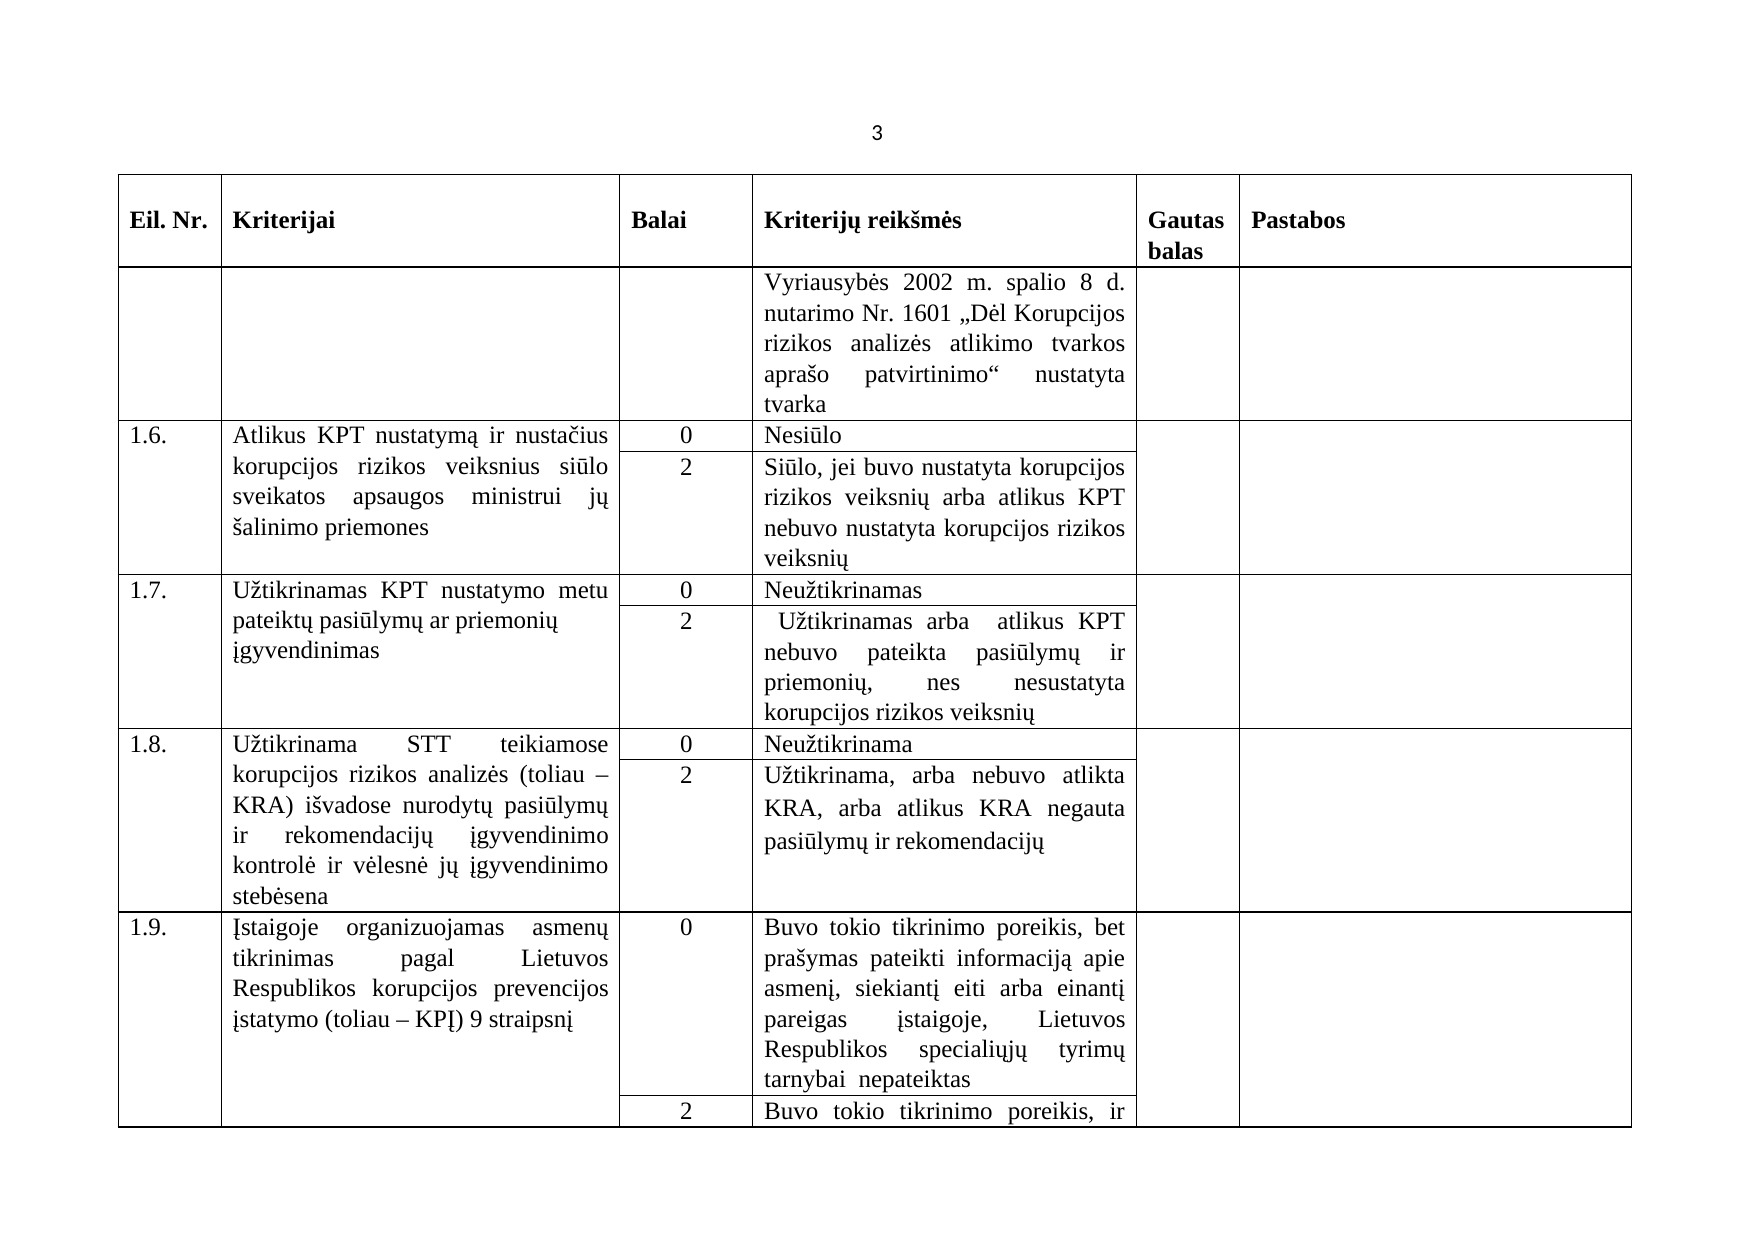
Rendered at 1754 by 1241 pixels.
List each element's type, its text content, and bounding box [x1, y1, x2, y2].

table_cell [620, 268, 752, 419]
table_cell Neužtikrinamas [753, 575, 1136, 605]
table_header Balai [620, 175, 752, 266]
table_cell 2 [620, 1096, 752, 1126]
table_cell [1240, 421, 1631, 574]
table_cell 0 [620, 913, 752, 1095]
table_cell Atlikus KPT nustatymą ir nustačius korupcijos rizikos veiksnius siūlo sveikatos apsaugos ministrui jų šalinimo priemones [222, 421, 619, 574]
table_cell [1240, 913, 1631, 1126]
table_header Eil. Nr. [119, 175, 221, 266]
table_cell 1.9. [119, 913, 221, 1126]
table_cell 0 [620, 729, 752, 759]
table_cell Buvo tokio tikrinimo poreikis, ir [753, 1096, 1136, 1126]
table_cell Nesiūlo [753, 421, 1136, 451]
table_cell Užtikrinamas arba atlikus KPT nebuvo pateikta pasiūlymų ir priemonių, nes nesustatyta korupcijos rizikos veiksnių [753, 606, 1136, 728]
table_cell Vyriausybės 2002 m. spalio 8 d. nutarimo Nr. 1601 „Dėl Korupcijos rizikos analizės atlikimo tvarkos aprašo patvirtinimo“ nustatyta tvarka [753, 268, 1136, 419]
table_cell Siūlo, jei buvo nustatyta korupcijos rizikos veiksnių arba atlikus KPT nebuvo nustatyta korupcijos rizikos veiksnių [753, 452, 1136, 574]
table_cell [1137, 913, 1239, 1126]
table_cell Užtikrinamas KPT nustatymo metu pateiktų pasiūlymų ar priemonių įgyvendinimas [222, 575, 619, 728]
table_cell [1137, 575, 1239, 728]
table_cell [222, 268, 619, 419]
table_cell [1137, 421, 1239, 574]
table_cell Buvo tokio tikrinimo poreikis, bet prašymas pateikti informaciją apie asmenį, siekiantį eiti arba einantį pareigas įstaigoje, Lietuvos Respublikos specialiųjų tyrimų tarnybai nepateiktas [753, 913, 1136, 1095]
table_cell 2 [620, 452, 752, 574]
table_cell Užtikrinama STT teikiamose korupcijos rizikos analizės (toliau – KRA) išvadose nurodytų pasiūlymų ir rekomendacijų įgyvendinimo kontrolė ir vėlesnė jų įgyvendinimo stebėsena [222, 729, 619, 911]
table_cell 0 [620, 421, 752, 451]
table_cell Užtikrinama, arba nebuvo atlikta KRA, arba atlikus KRA negauta pasiūlymų ir rekomendacijų [753, 760, 1136, 911]
table_cell [1240, 575, 1631, 728]
table_cell Įstaigoje organizuojamas asmenų tikrinimas pagal Lietuvos Respublikos korupcijos prevencijos įstatymo (toliau – KPĮ) 9 straipsnį [222, 913, 619, 1126]
table_header Kriterijų reikšmės [753, 175, 1136, 266]
table_cell 1.8. [119, 729, 221, 911]
table_cell Neužtikrinama [753, 729, 1136, 759]
table_header Gautas balas [1137, 175, 1239, 266]
table_header Pastabos [1240, 175, 1631, 266]
table_cell 1.7. [119, 575, 221, 728]
table_cell 1.6. [119, 421, 221, 574]
table_cell 2 [620, 760, 752, 911]
table_cell [1240, 268, 1631, 419]
table_cell [119, 268, 221, 419]
table_cell [1137, 729, 1239, 911]
table_cell 0 [620, 575, 752, 605]
table_cell 2 [620, 606, 752, 728]
table_header Kriterijai [222, 175, 619, 266]
table_cell [1137, 268, 1239, 419]
table_cell [1240, 729, 1631, 911]
